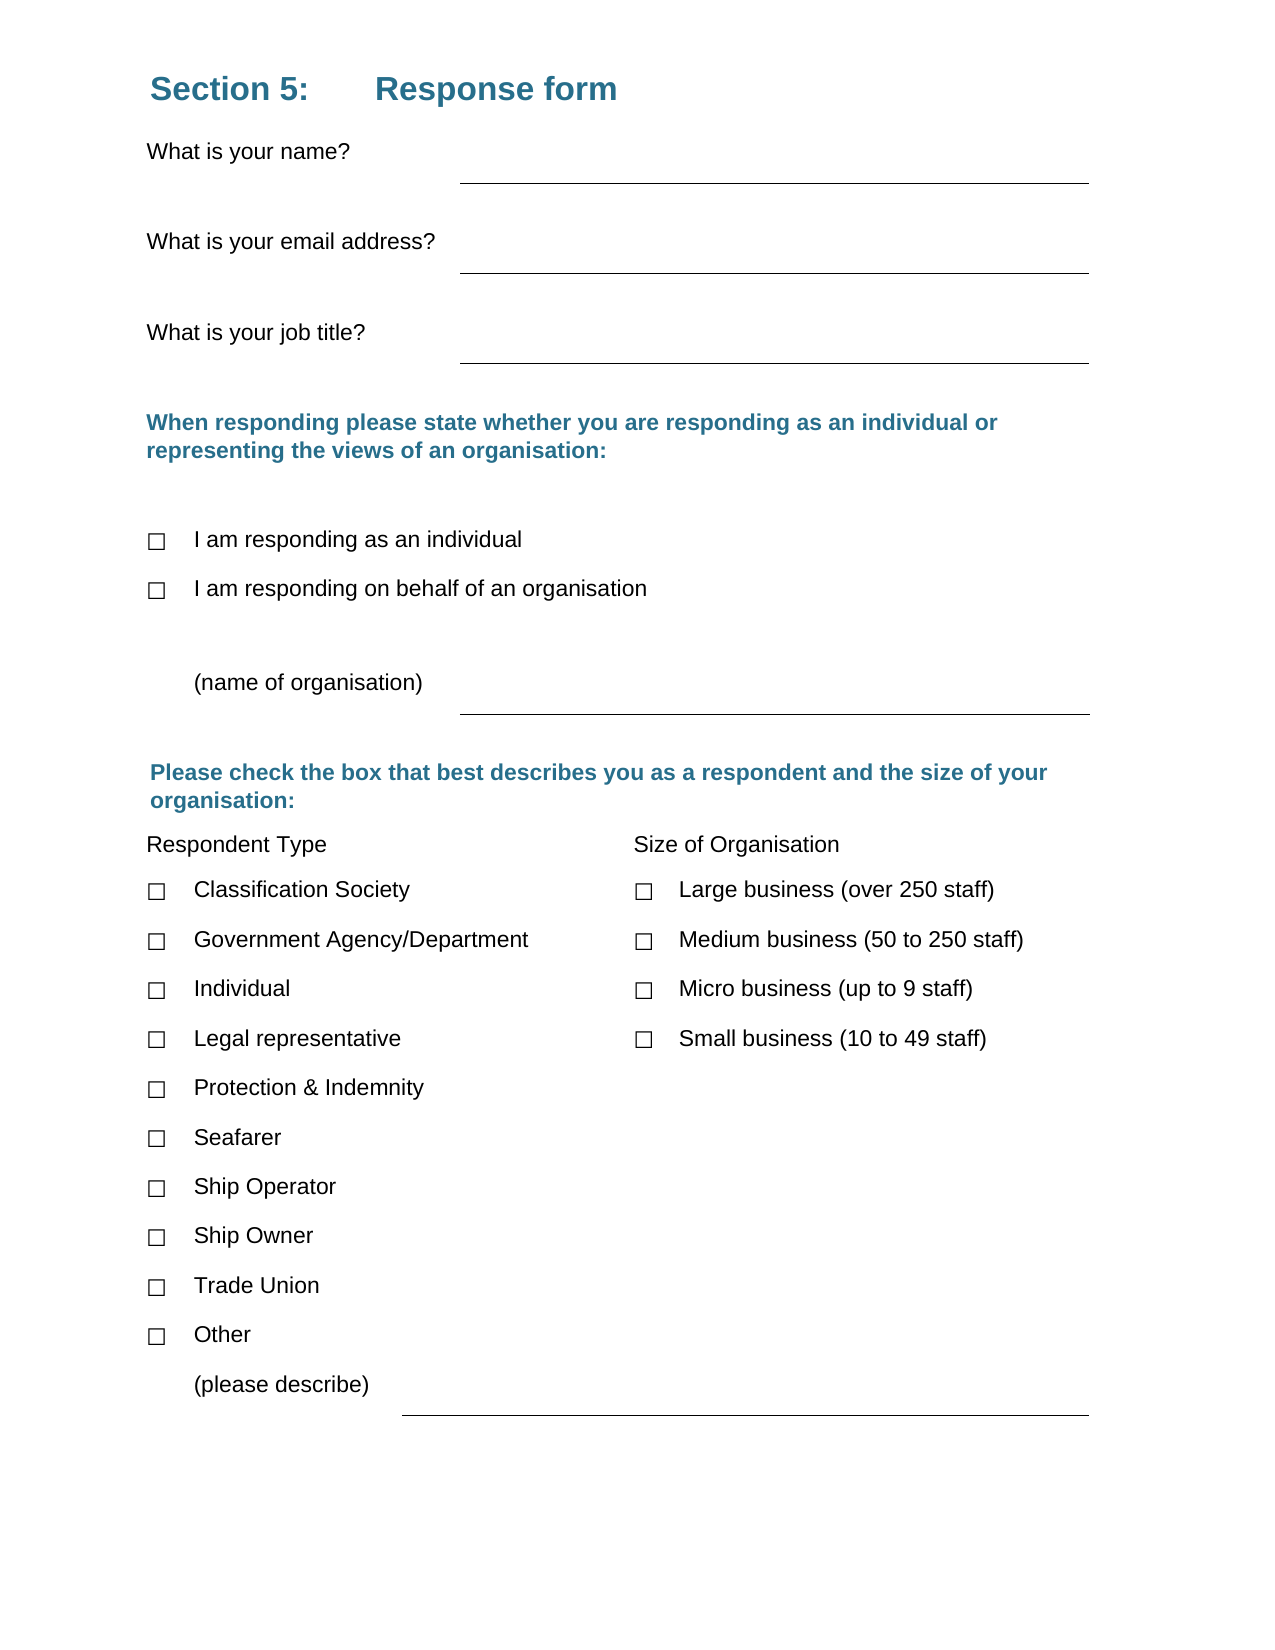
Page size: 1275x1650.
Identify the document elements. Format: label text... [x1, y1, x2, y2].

table_header Size of Organisation [622, 831, 1089, 876]
table_cell [622, 1272, 667, 1321]
table_header When responding please state whether you are responding as an individual or representing the views of an organisation: [135, 409, 1089, 481]
table_cell ☐ [135, 1173, 182, 1222]
table_cell (name of organisation) [182, 625, 460, 714]
table_header [460, 138, 1089, 183]
table_cell [711, 575, 1089, 625]
table_cell Large business (over 250 staff) [668, 876, 1089, 926]
table_cell ☐ [622, 876, 667, 926]
table_cell ☐ [135, 876, 182, 926]
table_cell [668, 1124, 1089, 1173]
table_cell Government Agency/Department [182, 926, 622, 975]
table_cell ☐ [622, 1025, 667, 1074]
table_cell [668, 1173, 1089, 1222]
table_cell Legal representative [182, 1025, 622, 1074]
table_cell Medium business (50 to 250 staff) [668, 926, 1089, 975]
table_cell (please describe) [182, 1371, 402, 1415]
table_cell [460, 625, 1089, 714]
table_cell [622, 1124, 667, 1173]
table_cell ☐ [135, 1223, 182, 1272]
table_cell I am responding on behalf of an organisation [182, 575, 711, 625]
table_cell ☐ [135, 1074, 182, 1123]
table_cell [622, 1223, 667, 1272]
table_cell ☐ [622, 926, 667, 975]
table_cell [460, 274, 1089, 363]
table_cell [668, 1272, 1089, 1321]
table_cell I am responding as an individual [182, 526, 711, 575]
table_header What is your name? [135, 138, 460, 183]
table_cell ☐ [135, 1025, 182, 1074]
table_cell [622, 1321, 667, 1371]
table_cell ☐ [135, 926, 182, 975]
table_cell [668, 1321, 1089, 1371]
table_cell Small business (10 to 49 staff) [668, 1025, 1089, 1074]
table_cell Trade Union [182, 1272, 622, 1321]
table_cell [135, 625, 182, 714]
table_cell [622, 1173, 667, 1222]
table_cell Classification Society [182, 876, 622, 926]
table_cell Ship Operator [182, 1173, 622, 1222]
table_cell [402, 1371, 1089, 1415]
table_cell Seafarer [182, 1124, 622, 1173]
table_cell Individual [182, 975, 622, 1024]
table_cell [135, 481, 1089, 526]
table_cell Other [182, 1321, 622, 1371]
table_cell [668, 1223, 1089, 1272]
table_cell [622, 1074, 667, 1123]
table_cell Micro business (up to 9 staff) [668, 975, 1089, 1024]
table_cell ☐ [135, 575, 182, 625]
table_cell ☐ [135, 975, 182, 1024]
table_cell ☐ [135, 526, 182, 575]
table_header Respondent Type [135, 831, 622, 876]
table_cell ☐ [135, 1124, 182, 1173]
table_cell ☐ [622, 975, 667, 1024]
table_cell What is your job title? [135, 273, 460, 363]
table_cell [460, 184, 1089, 273]
table_cell [711, 526, 1089, 575]
table_cell Ship Owner [182, 1223, 622, 1272]
table_cell ☐ [135, 1321, 182, 1371]
table_cell ☐ [135, 1272, 182, 1321]
table_cell Protection & Indemnity [182, 1074, 622, 1123]
table_cell [668, 1074, 1089, 1123]
subtitle Section 5: Response form [150, 69, 1125, 108]
table_cell What is your email address? [135, 183, 460, 273]
table_cell [135, 1371, 182, 1415]
text Please check the box that best describes you as a respondent and the size of your organisation: [150, 759, 1125, 813]
